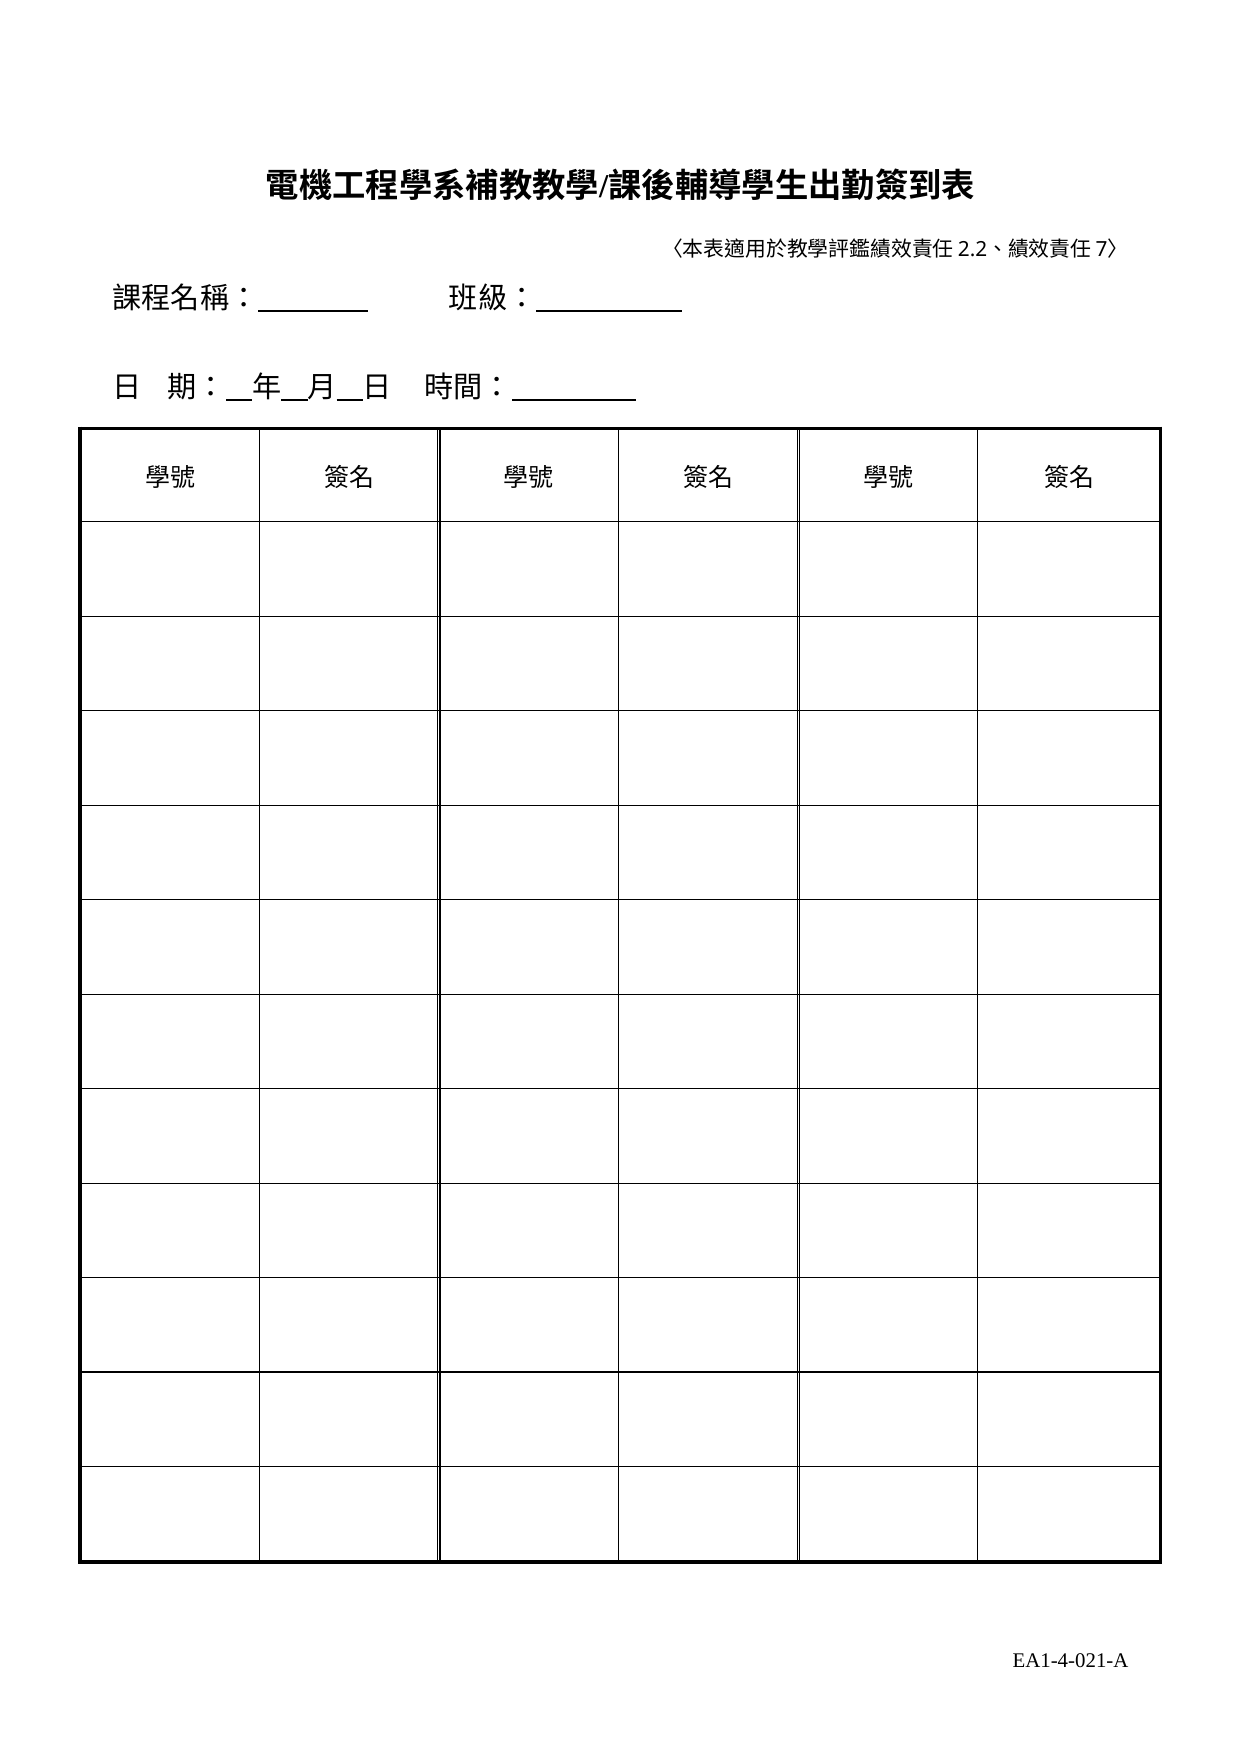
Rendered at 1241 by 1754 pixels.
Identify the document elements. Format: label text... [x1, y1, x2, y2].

table_cell [619, 1184, 797, 1277]
table_header 學號 [82, 430, 259, 521]
table_cell [82, 995, 259, 1088]
table_cell [978, 995, 1159, 1088]
table_cell [800, 1467, 977, 1560]
table_cell [619, 1278, 797, 1371]
table_cell [619, 806, 797, 899]
table_cell [619, 1089, 797, 1182]
table_header 簽名 [978, 430, 1159, 521]
table_cell [978, 806, 1159, 899]
table_cell [441, 522, 618, 616]
table_cell [82, 522, 259, 616]
table_cell [441, 1184, 618, 1277]
table_cell [978, 1373, 1159, 1466]
table_cell [619, 617, 797, 710]
table_cell [800, 1184, 977, 1277]
table_cell [82, 1184, 259, 1277]
table_cell [978, 1184, 1159, 1277]
table_cell [82, 1089, 259, 1182]
table_header 學號 [800, 430, 977, 521]
table_cell [978, 1467, 1159, 1560]
table_cell [82, 900, 259, 993]
table_cell [978, 1089, 1159, 1182]
table_cell [619, 900, 797, 993]
table_cell [800, 806, 977, 899]
table_cell [800, 900, 977, 993]
table_cell [82, 1467, 259, 1560]
table_cell [441, 617, 618, 710]
table_cell [441, 806, 618, 899]
table_cell [260, 522, 437, 616]
table_header 簽名 [260, 430, 437, 521]
table_cell [260, 900, 437, 993]
table_cell [619, 711, 797, 804]
table_cell [441, 1373, 618, 1466]
table_cell [260, 1467, 437, 1560]
table_cell [82, 806, 259, 899]
table_cell [800, 522, 977, 616]
table_cell [260, 1278, 437, 1371]
table_header 學號 [441, 430, 618, 521]
table_cell [260, 617, 437, 710]
table_cell [800, 995, 977, 1088]
text 〈本表適用於教學評鑑績效責任2.2、績效責任7〉 [112, 232, 1128, 262]
table_cell [441, 900, 618, 993]
table_cell [82, 617, 259, 710]
table_cell [978, 1278, 1159, 1371]
table_cell [978, 711, 1159, 804]
table_cell [978, 617, 1159, 710]
table_cell [619, 995, 797, 1088]
table_cell [800, 617, 977, 710]
table_cell [260, 1184, 437, 1277]
table_cell [441, 1467, 618, 1560]
table_cell [978, 522, 1159, 616]
table_header 簽名 [619, 430, 797, 521]
table_cell [82, 1373, 259, 1466]
text 電機工程學系補教教學/課後輔導學生出勤簽到表 [112, 159, 1128, 207]
table_cell [800, 1089, 977, 1182]
table_cell [260, 1089, 437, 1182]
table_cell [82, 711, 259, 804]
table_cell [441, 995, 618, 1088]
table_cell [260, 1373, 437, 1466]
table_cell [82, 1278, 259, 1371]
table_cell [441, 1278, 618, 1371]
table_cell [800, 1373, 977, 1466]
text 日 期： 年 月 日 時間： [112, 363, 1128, 405]
table_cell [260, 995, 437, 1088]
table_cell [619, 1373, 797, 1466]
table_cell [260, 806, 437, 899]
table_cell [619, 522, 797, 616]
text 課程名稱： 班級： [112, 275, 1128, 317]
table_cell [260, 711, 437, 804]
table_cell [441, 1089, 618, 1182]
table_cell [800, 711, 977, 804]
table_cell [441, 711, 618, 804]
table_cell [800, 1278, 977, 1371]
table_cell [978, 900, 1159, 993]
table_cell [619, 1467, 797, 1560]
